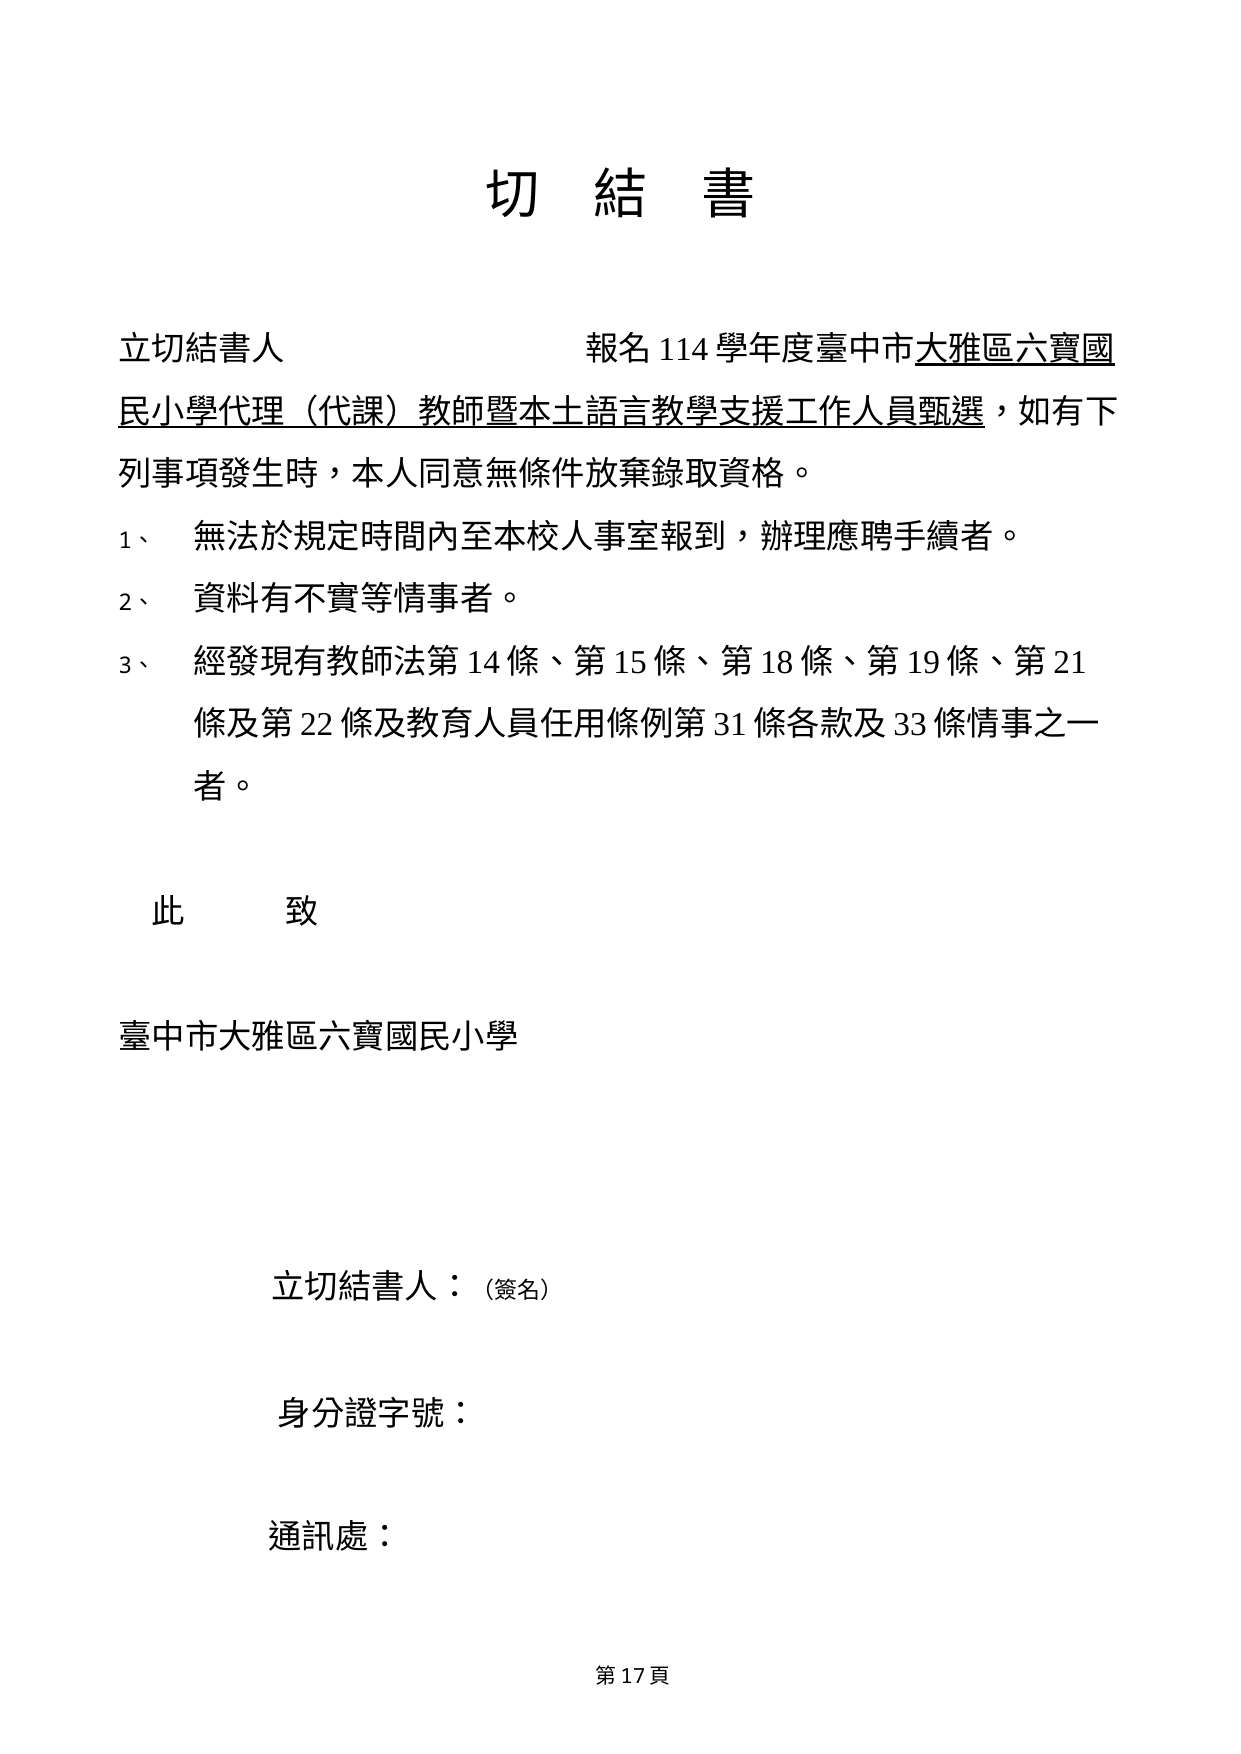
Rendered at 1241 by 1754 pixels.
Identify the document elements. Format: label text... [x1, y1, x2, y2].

text 此 致 [118, 867, 1122, 930]
list 資料有不實等情事者。 [118, 555, 1122, 617]
text 立切結書人 報名114學年度臺中市大雅區六寶國民小學代理（代課）教師暨本土語言教學支援工作人員甄選，如有下列事項發生時，本人同意無條件放棄錄取資格。 [118, 305, 1122, 492]
text 身分證字號： [118, 1367, 1122, 1430]
text 通訊處： [118, 1492, 1122, 1555]
list 無法於規定時間內至本校人事室報到，辦理應聘手續者。 [118, 492, 1122, 555]
text 切 結 書 [118, 117, 1122, 242]
list 經發現有教師法第14條、第15條、第18條、第19條、第21條及第22條及教育人員任用條例第31條各款及33條情事之一者。 [118, 617, 1122, 805]
text 臺中市大雅區六寶國民小學 [118, 992, 1122, 1055]
text 立切結書人：（簽名） [118, 1242, 1122, 1305]
